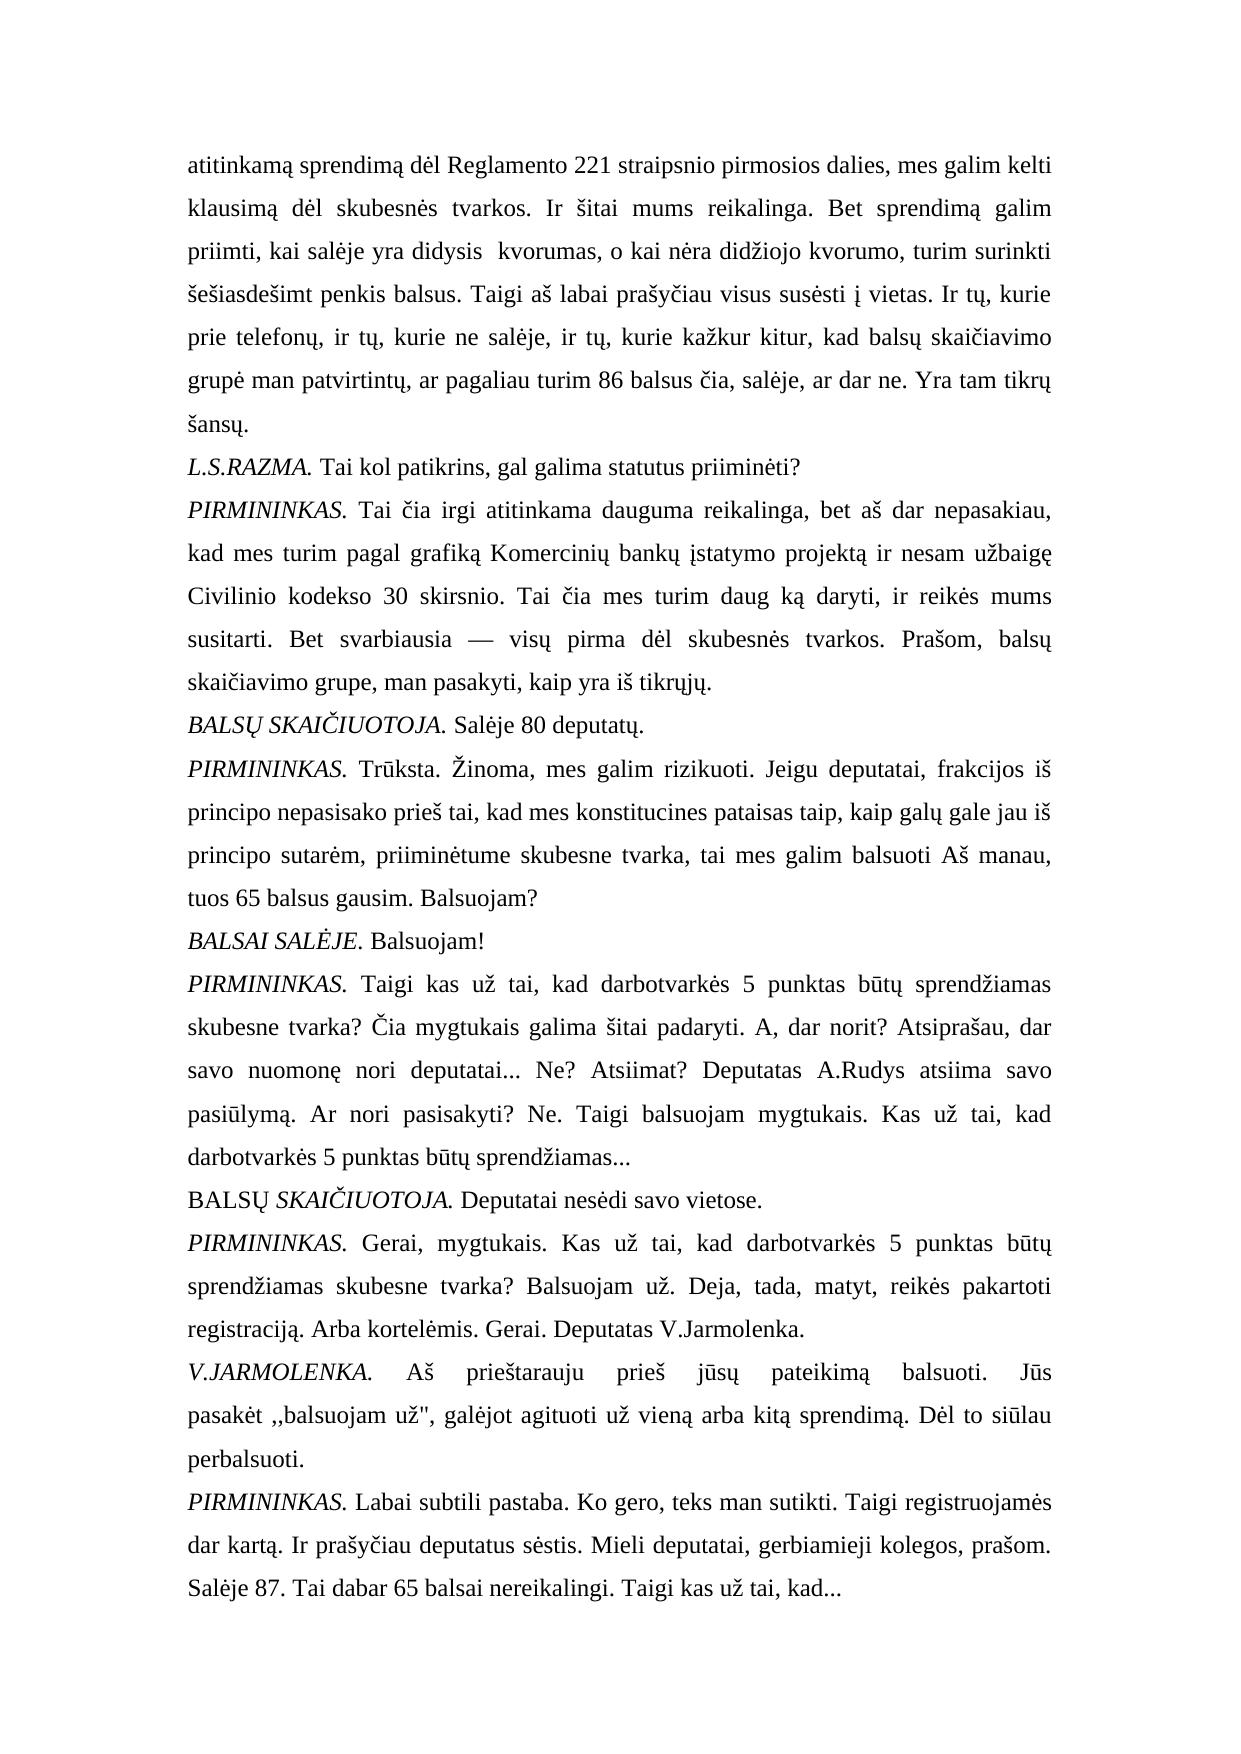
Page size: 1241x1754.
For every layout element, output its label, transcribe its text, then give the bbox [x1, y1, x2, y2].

text PIRMININKAS. Gerai, mygtukais. Kas už tai, kad darbotvarkės 5 punktas būtų sprendžiamas skubesne tvarka? Balsuojam už. Deja, tada, matyt, reikės pakartoti registraciją. Arba kortelėmis. Gerai. Deputatas V.Jarmolenka. [187, 1228, 1053, 1343]
text atitinkamą sprendimą dėl Reglamento 221 straipsnio pirmosios dalies, mes galim kelti klausimą dėl skubesnės tvarkos. Ir šitai mums reikalinga. Bet sprendimą galim priimti, kai salėje yra didysis kvorumas, o kai nėra didžiojo kvorumo, turim surinkti šešiasdešimt penkis balsus. Taigi aš labai prašyčiau visus susėsti į vietas. Ir tų, kurie prie telefonų, ir tų, kurie ne salėje, ir tų, kurie kažkur kitur, kad balsų skaičiavimo grupė man patvirtintų, ar pagaliau turim 86 balsus čia, salėje, ar dar ne. Yra tam tikrų šansų. [187, 150, 1053, 437]
text PIRMININKAS. Taigi kas už tai, kad darbotvarkės 5 punktas būtų sprendžiamas skubesne tvarka? Čia mygtukais galima šitai padaryti. A, dar norit? Atsiprašau, dar savo nuomonę nori deputatai... Ne? Atsiimat? Deputatas A.Rudys atsiima savo pasiūlymą. Ar nori pasisakyti? Ne. Taigi balsuojam mygtukais. Kas už tai, kad darbotvarkės 5 punktas būtų sprendžiamas... [187, 969, 1053, 1171]
text BALSŲ SKAIČIUOTOJA. Deputatai nesėdi savo vietose. [187, 1185, 1053, 1214]
text PIRMININKAS. Labai subtili pastaba. Ko gero, teks man sutikti. Taigi registruojamės dar kartą. Ir prašyčiau deputatus sėstis. Mieli deputatai, gerbiamieji kolegos, prašom. Salėje 87. Tai dabar 65 balsai nereikalingi. Taigi kas už tai, kad... [187, 1487, 1053, 1602]
text PIRMININKAS. Tai čia irgi atitinkama dauguma reikalinga, bet aš dar nepasakiau, kad mes turim pagal grafiką Komercinių bankų įstatymo projektą ir nesam užbaigę Civilinio kodekso 30 skirsnio. Tai čia mes turim daug ką daryti, ir reikės mums susitarti. Bet svarbiausia — visų pirma dėl skubesnės tvarkos. Prašom, balsų skaičiavimo grupe, man pasakyti, kaip yra iš tikrųjų. [187, 495, 1053, 696]
text PIRMININKAS. Trūksta. Žinoma, mes galim rizikuoti. Jeigu deputatai, frakcijos iš principo nepasisako prieš tai, kad mes konstitucines pataisas taip, kaip galų gale jau iš principo sutarėm, priiminėtume skubesne tvarka, tai mes galim balsuoti Aš manau, tuos 65 balsus gausim. Balsuojam? [187, 754, 1053, 912]
text BALSŲ SKAIČIUOTOJA. Salėje 80 deputatų. [187, 711, 1053, 739]
text BALSAI SALĖJE. Balsuojam! [187, 926, 1053, 955]
text L.S.RAZMA. Tai kol patikrins, gal galima statutus priiminėti? [187, 452, 1053, 481]
text V.JARMOLENKA. Aš prieštarauju prieš jūsų pateikimą balsuoti. Jūs pasakėt ,,balsuojam už", galėjot agituoti už vieną arba kitą sprendimą. Dėl to siūlau perbalsuoti. [187, 1357, 1053, 1472]
